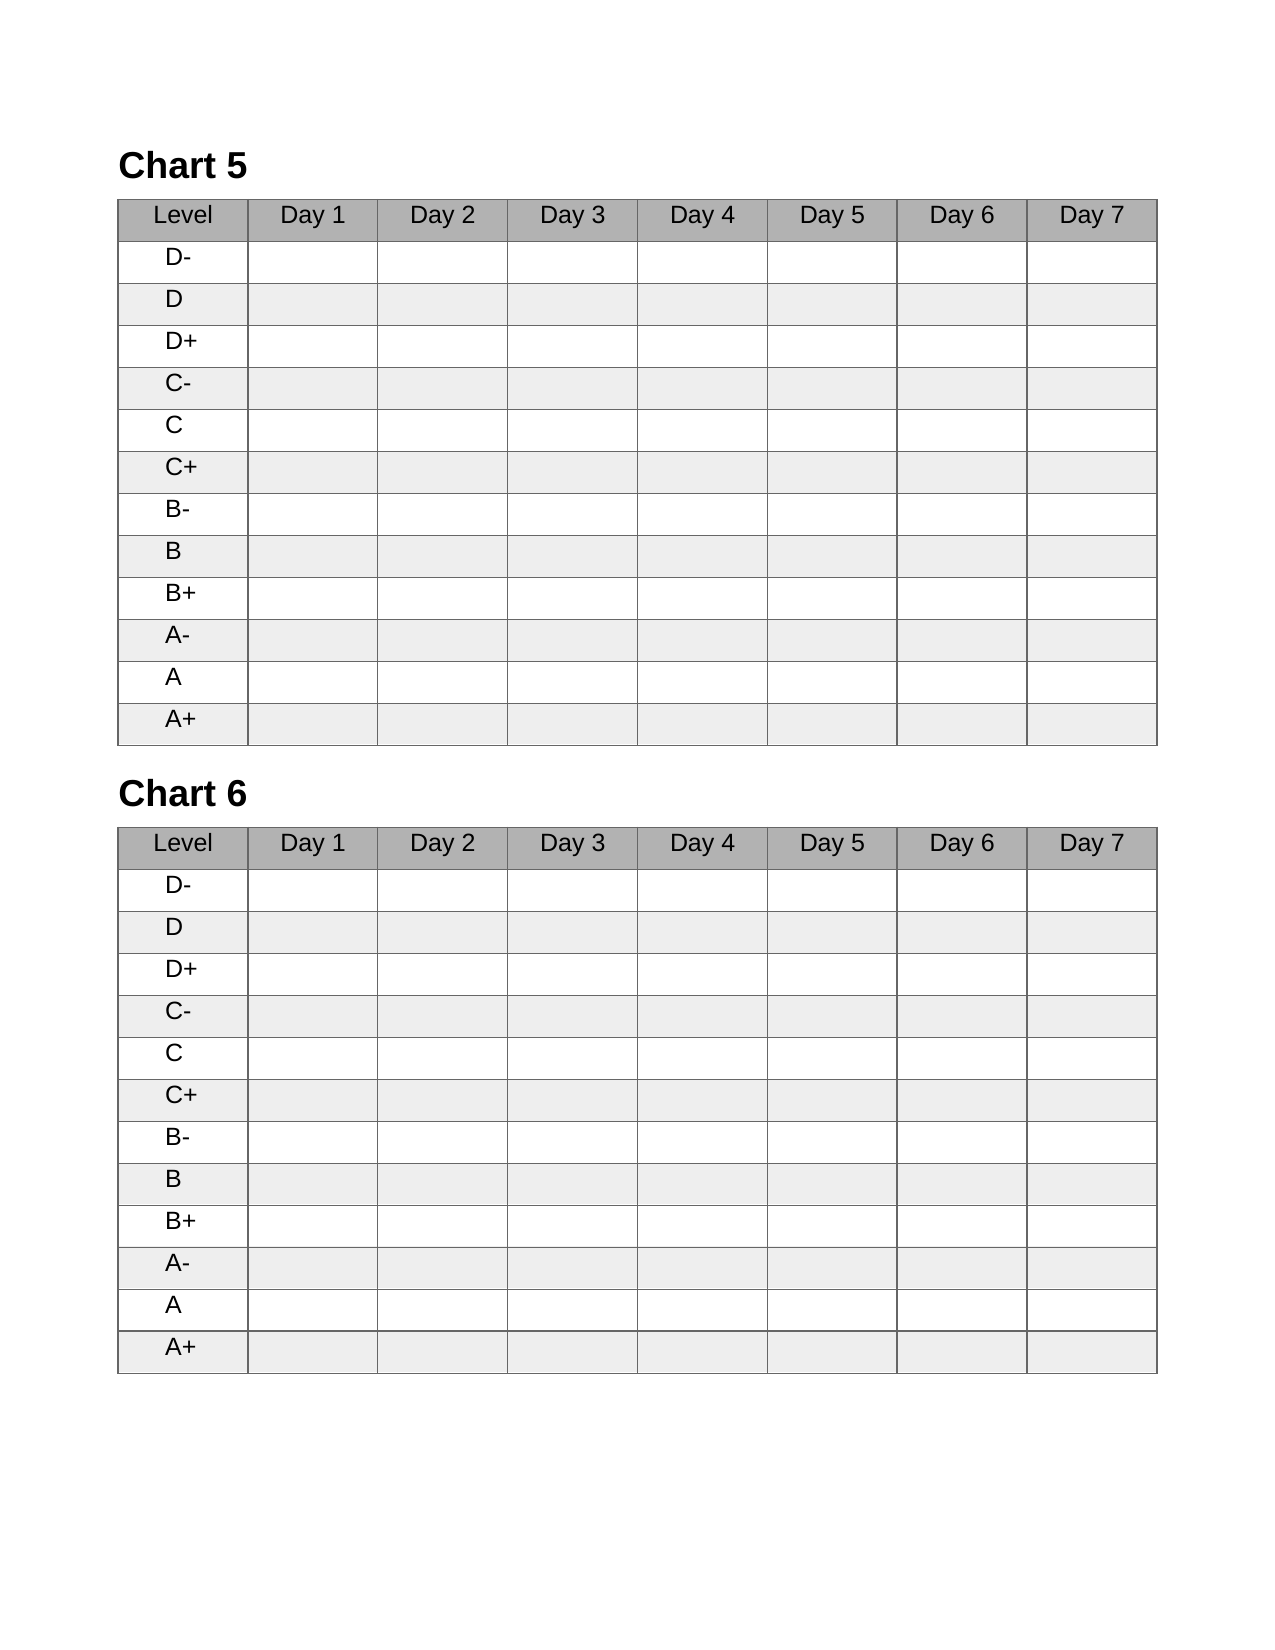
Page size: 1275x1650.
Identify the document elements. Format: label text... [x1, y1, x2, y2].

table_cell [1028, 870, 1156, 911]
table_cell [898, 996, 1026, 1037]
table_cell [768, 912, 896, 953]
table_cell [249, 870, 377, 911]
table_cell [768, 494, 896, 534]
table_cell [1028, 1038, 1156, 1078]
table_cell A+ [119, 1332, 247, 1372]
table_header Level [119, 828, 247, 869]
table_cell [768, 326, 896, 367]
table_cell [378, 954, 507, 994]
table_cell [1028, 1332, 1156, 1372]
table_cell [1028, 536, 1156, 577]
table_cell [249, 954, 377, 994]
table_cell [378, 912, 507, 953]
table_cell B- [119, 1122, 247, 1162]
table_cell [898, 1164, 1026, 1204]
table_cell [508, 452, 637, 493]
table_cell [249, 662, 377, 702]
table_cell [1028, 410, 1156, 451]
table_cell [768, 452, 896, 493]
table_cell [768, 368, 896, 409]
table_cell [1028, 1122, 1156, 1162]
table_cell [768, 954, 896, 994]
table_cell [508, 954, 637, 994]
table_cell [638, 662, 767, 702]
table_cell [249, 410, 377, 451]
table_cell [378, 1206, 507, 1246]
table_cell [768, 410, 896, 451]
table_cell D [119, 284, 247, 325]
table_cell [249, 242, 377, 283]
table_cell D+ [119, 954, 247, 994]
table_cell [378, 242, 507, 283]
table_header Day 7 [1028, 200, 1156, 241]
table_cell D+ [119, 326, 247, 367]
table_cell [638, 326, 767, 367]
table_cell [638, 1164, 767, 1204]
table_header Day 6 [898, 828, 1026, 869]
table_cell [508, 494, 637, 534]
table_cell [898, 912, 1026, 953]
table_cell [898, 326, 1026, 367]
table_cell [638, 1206, 767, 1246]
table_cell [1028, 284, 1156, 325]
table_cell [898, 368, 1026, 409]
table_cell [898, 1248, 1026, 1288]
table_header Day 4 [638, 200, 767, 241]
subtitle Chart 6 [118, 771, 1157, 814]
table_cell [638, 620, 767, 661]
table_cell [638, 1332, 767, 1372]
table_cell [378, 1332, 507, 1372]
table_cell [508, 996, 637, 1037]
table_cell [508, 1332, 637, 1372]
table_cell [638, 996, 767, 1037]
table_cell [508, 284, 637, 325]
table_cell [768, 870, 896, 911]
table_cell [249, 326, 377, 367]
table_header Day 7 [1028, 828, 1156, 869]
table_cell B+ [119, 1206, 247, 1246]
table_cell D- [119, 242, 247, 283]
table_cell [1028, 452, 1156, 493]
table_cell [508, 912, 637, 953]
table_header Day 1 [249, 200, 377, 241]
table_cell [638, 1038, 767, 1078]
table_header Day 1 [249, 828, 377, 869]
table_cell [638, 242, 767, 283]
table_header Day 2 [378, 828, 507, 869]
table_cell B [119, 1164, 247, 1204]
table_cell [638, 1248, 767, 1288]
table_cell [1028, 326, 1156, 367]
table_cell [249, 494, 377, 534]
table_cell [1028, 1080, 1156, 1121]
table_cell A- [119, 620, 247, 661]
table_header Day 6 [898, 200, 1026, 241]
table_cell [249, 1038, 377, 1078]
table_cell C- [119, 996, 247, 1037]
table_cell [508, 536, 637, 577]
table_cell [898, 1080, 1026, 1121]
table_cell [508, 410, 637, 451]
table_cell [249, 452, 377, 493]
table_cell A+ [119, 704, 247, 744]
table_cell [898, 1290, 1026, 1330]
table_cell B [119, 536, 247, 577]
table_cell [638, 704, 767, 744]
table_cell [768, 578, 896, 618]
table_cell [249, 912, 377, 953]
table_cell [249, 368, 377, 409]
table_cell [638, 410, 767, 451]
table_cell [1028, 1248, 1156, 1288]
table_cell C+ [119, 452, 247, 493]
table_cell D [119, 912, 247, 953]
table_cell [249, 1080, 377, 1121]
table_cell [249, 996, 377, 1037]
table_cell [378, 1248, 507, 1288]
table_cell [1028, 662, 1156, 702]
table_header Day 2 [378, 200, 507, 241]
table_header Day 3 [508, 200, 637, 241]
table_cell [378, 704, 507, 744]
table_cell [898, 1332, 1026, 1372]
table_cell [1028, 578, 1156, 618]
table_cell [638, 452, 767, 493]
table_cell [768, 1248, 896, 1288]
table_cell [1028, 704, 1156, 744]
table_cell [638, 368, 767, 409]
table_cell [508, 1122, 637, 1162]
table_cell [508, 368, 637, 409]
table_cell [1028, 494, 1156, 534]
table_cell [768, 620, 896, 661]
table_cell [1028, 912, 1156, 953]
table_cell C [119, 1038, 247, 1078]
table_cell C [119, 410, 247, 451]
table_cell [378, 1164, 507, 1204]
table_cell [508, 620, 637, 661]
table_cell [768, 1164, 896, 1204]
table_cell [378, 620, 507, 661]
table_cell [378, 452, 507, 493]
table_cell [378, 326, 507, 367]
table_cell B- [119, 494, 247, 534]
table_cell [508, 662, 637, 702]
table_cell [249, 1290, 377, 1330]
table_cell [768, 662, 896, 702]
table_header Day 5 [768, 200, 896, 241]
table_cell [378, 284, 507, 325]
table_cell [378, 536, 507, 577]
table_cell [768, 1122, 896, 1162]
table_cell [638, 912, 767, 953]
table_cell [638, 1122, 767, 1162]
table_cell [898, 620, 1026, 661]
table_cell [378, 1080, 507, 1121]
table_header Level [119, 200, 247, 241]
table_cell A [119, 1290, 247, 1330]
table_cell [1028, 1290, 1156, 1330]
table_cell [508, 870, 637, 911]
table_cell [898, 410, 1026, 451]
table_cell [768, 1080, 896, 1121]
table_cell [768, 1206, 896, 1246]
table_cell [378, 870, 507, 911]
table_cell [378, 368, 507, 409]
table_cell [249, 1206, 377, 1246]
table_cell C- [119, 368, 247, 409]
table_cell [249, 704, 377, 744]
table_cell A [119, 662, 247, 702]
table_cell [249, 620, 377, 661]
table_cell [638, 284, 767, 325]
table_cell [638, 1290, 767, 1330]
table_cell [1028, 954, 1156, 994]
table_cell A- [119, 1248, 247, 1288]
table_cell [249, 1332, 377, 1372]
table_cell [378, 1290, 507, 1330]
table_cell [249, 1122, 377, 1162]
table_cell [249, 1164, 377, 1204]
table_cell [249, 578, 377, 618]
table_cell [249, 284, 377, 325]
table_cell D- [119, 870, 247, 911]
table_cell [1028, 368, 1156, 409]
table_cell [508, 242, 637, 283]
table_cell [1028, 620, 1156, 661]
table_cell [378, 578, 507, 618]
table_cell [378, 410, 507, 451]
table_cell [768, 284, 896, 325]
table_cell [508, 1290, 637, 1330]
table_cell [378, 1122, 507, 1162]
table_cell [1028, 1206, 1156, 1246]
table_cell [638, 870, 767, 911]
table_cell [898, 954, 1026, 994]
table_cell [508, 1038, 637, 1078]
table_cell [898, 704, 1026, 744]
table_header Day 5 [768, 828, 896, 869]
table_cell [638, 1080, 767, 1121]
table_cell B+ [119, 578, 247, 618]
table_cell [508, 1248, 637, 1288]
table_cell [249, 536, 377, 577]
table_cell [508, 578, 637, 618]
table_cell C+ [119, 1080, 247, 1121]
table_cell [1028, 242, 1156, 283]
table_cell [768, 536, 896, 577]
table_cell [898, 1122, 1026, 1162]
subtitle Chart 5 [118, 143, 1157, 186]
table_cell [638, 954, 767, 994]
table_cell [898, 452, 1026, 493]
table_cell [1028, 1164, 1156, 1204]
table_cell [768, 242, 896, 283]
table_cell [508, 1206, 637, 1246]
table_cell [768, 996, 896, 1037]
table_cell [898, 1038, 1026, 1078]
table_cell [638, 494, 767, 534]
table_cell [378, 1038, 507, 1078]
table_cell [768, 1038, 896, 1078]
table_cell [898, 662, 1026, 702]
table_cell [249, 1248, 377, 1288]
table_cell [638, 536, 767, 577]
table_cell [898, 870, 1026, 911]
table_cell [898, 536, 1026, 577]
table_cell [768, 1332, 896, 1372]
table_cell [378, 662, 507, 702]
table_cell [898, 494, 1026, 534]
table_header Day 3 [508, 828, 637, 869]
table_cell [638, 578, 767, 618]
table_cell [898, 284, 1026, 325]
table_cell [508, 1164, 637, 1204]
table_cell [768, 1290, 896, 1330]
table_cell [378, 996, 507, 1037]
table_cell [508, 326, 637, 367]
table_cell [378, 494, 507, 534]
table_cell [768, 704, 896, 744]
table_cell [508, 1080, 637, 1121]
table_cell [898, 1206, 1026, 1246]
table_header Day 4 [638, 828, 767, 869]
table_cell [898, 578, 1026, 618]
table_cell [898, 242, 1026, 283]
table_cell [1028, 996, 1156, 1037]
table_cell [508, 704, 637, 744]
